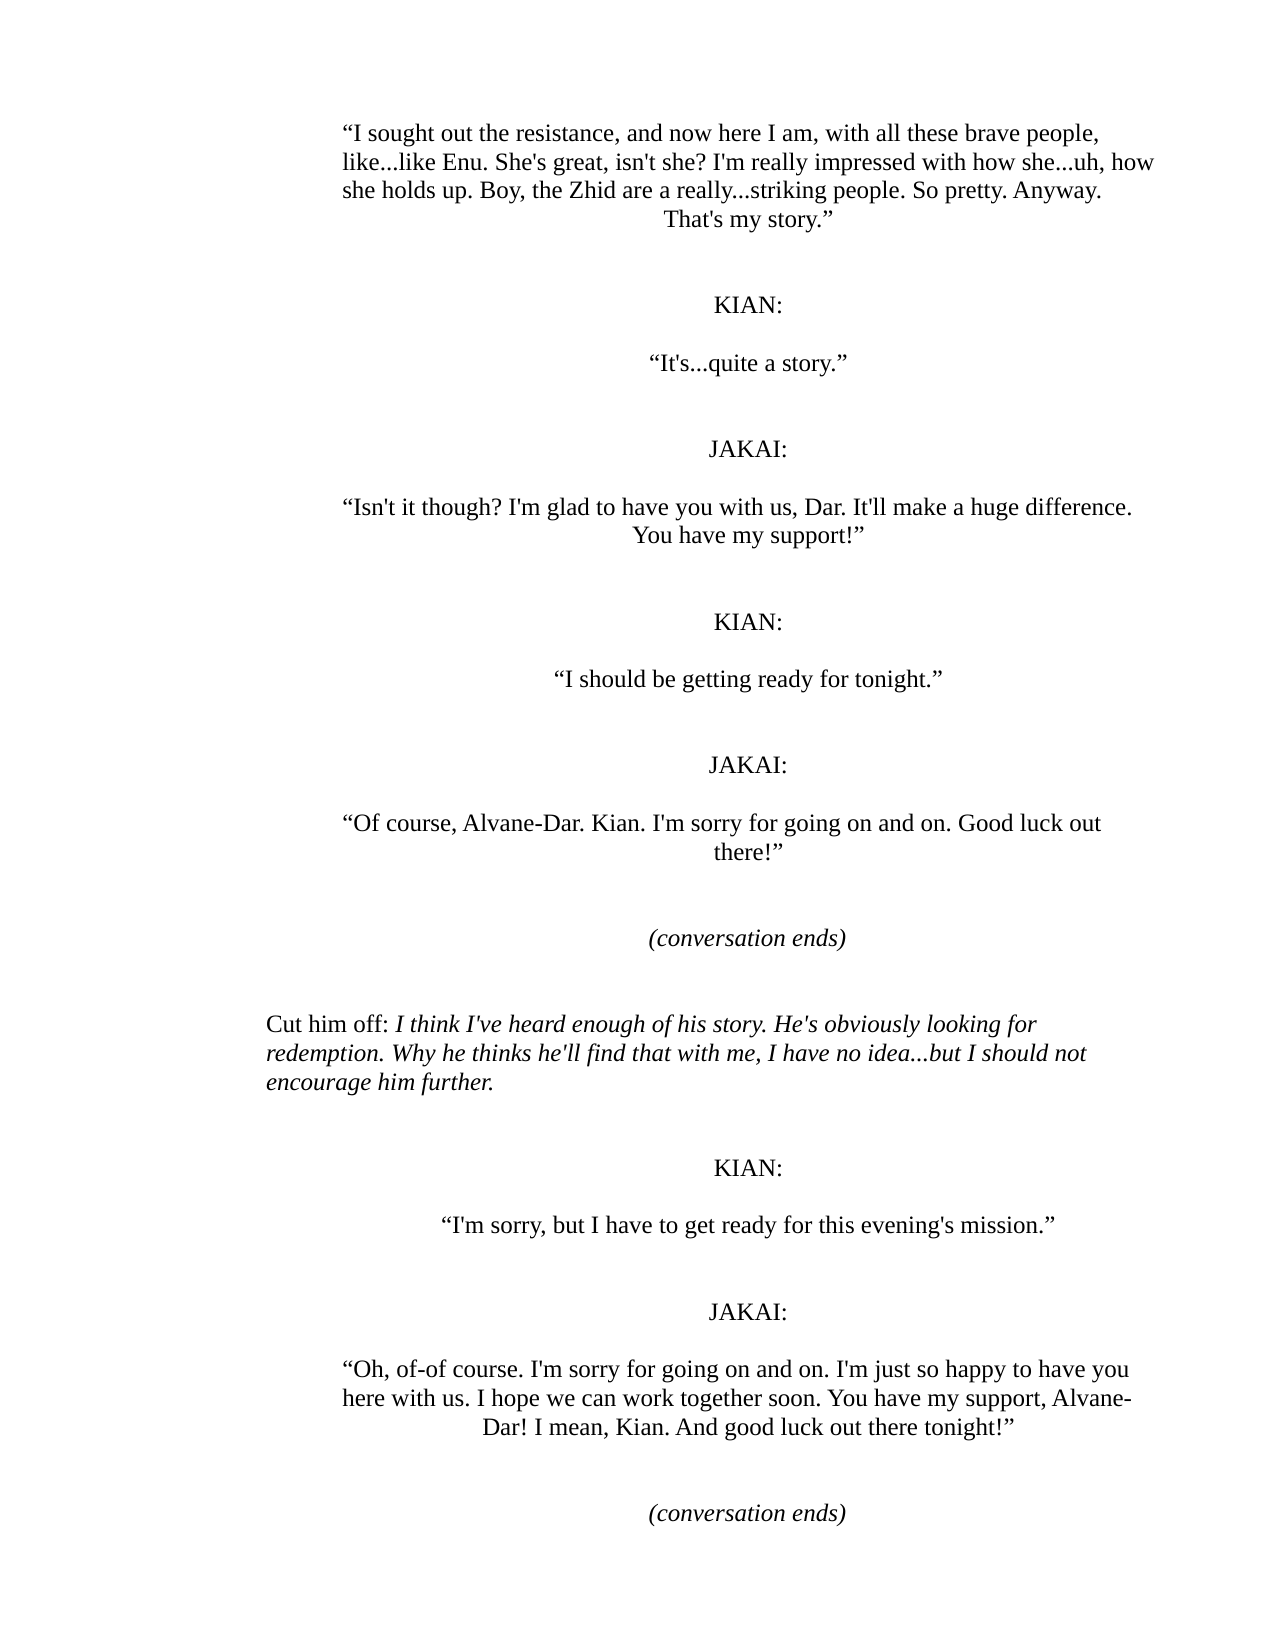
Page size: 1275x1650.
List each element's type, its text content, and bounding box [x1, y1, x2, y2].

text JAKAI: [118, 1297, 1157, 1326]
text “Isn't it though? I'm glad to have you with us, Dar. It'll make a huge difference. You have my support!” [118, 492, 1157, 549]
text Cut him off: I think I've heard enough of his story. He's obviously looking for redemption. Why he thinks he'll find that with me, I have no idea...but I should not encourage him further. [118, 1009, 1157, 1096]
text KIAN: [118, 1153, 1157, 1182]
text KIAN: [118, 291, 1157, 319]
text “Oh, of-of course. I'm sorry for going on and on. I'm just so happy to have you here with us. I hope we can work together soon. You have my support, Alvane- Dar! I mean, Kian. And good luck out there tonight!” [118, 1354, 1157, 1441]
text “It's...quite a story.” [118, 348, 1157, 377]
text KIAN: [118, 607, 1157, 636]
text JAKAI: [118, 751, 1157, 779]
text JAKAI: [118, 434, 1157, 463]
text “I'm sorry, but I have to get ready for this evening's mission.” [118, 1211, 1157, 1239]
text (conversation ends) [118, 923, 1157, 952]
text “I should be getting ready for tonight.” [118, 664, 1157, 693]
text (conversation ends) [118, 1498, 1157, 1527]
text “Of course, Alvane-Dar. Kian. I'm sorry for going on and on. Good luck out there!” [118, 808, 1157, 866]
text “I sought out the resistance, and now here I am, with all these brave people, like...like Enu. She's great, isn't she? I'm really impressed with how she...uh, how she holds up. Boy, the Zhid are a really...striking people. So pretty. Anyway. That's my story.” [118, 118, 1157, 233]
